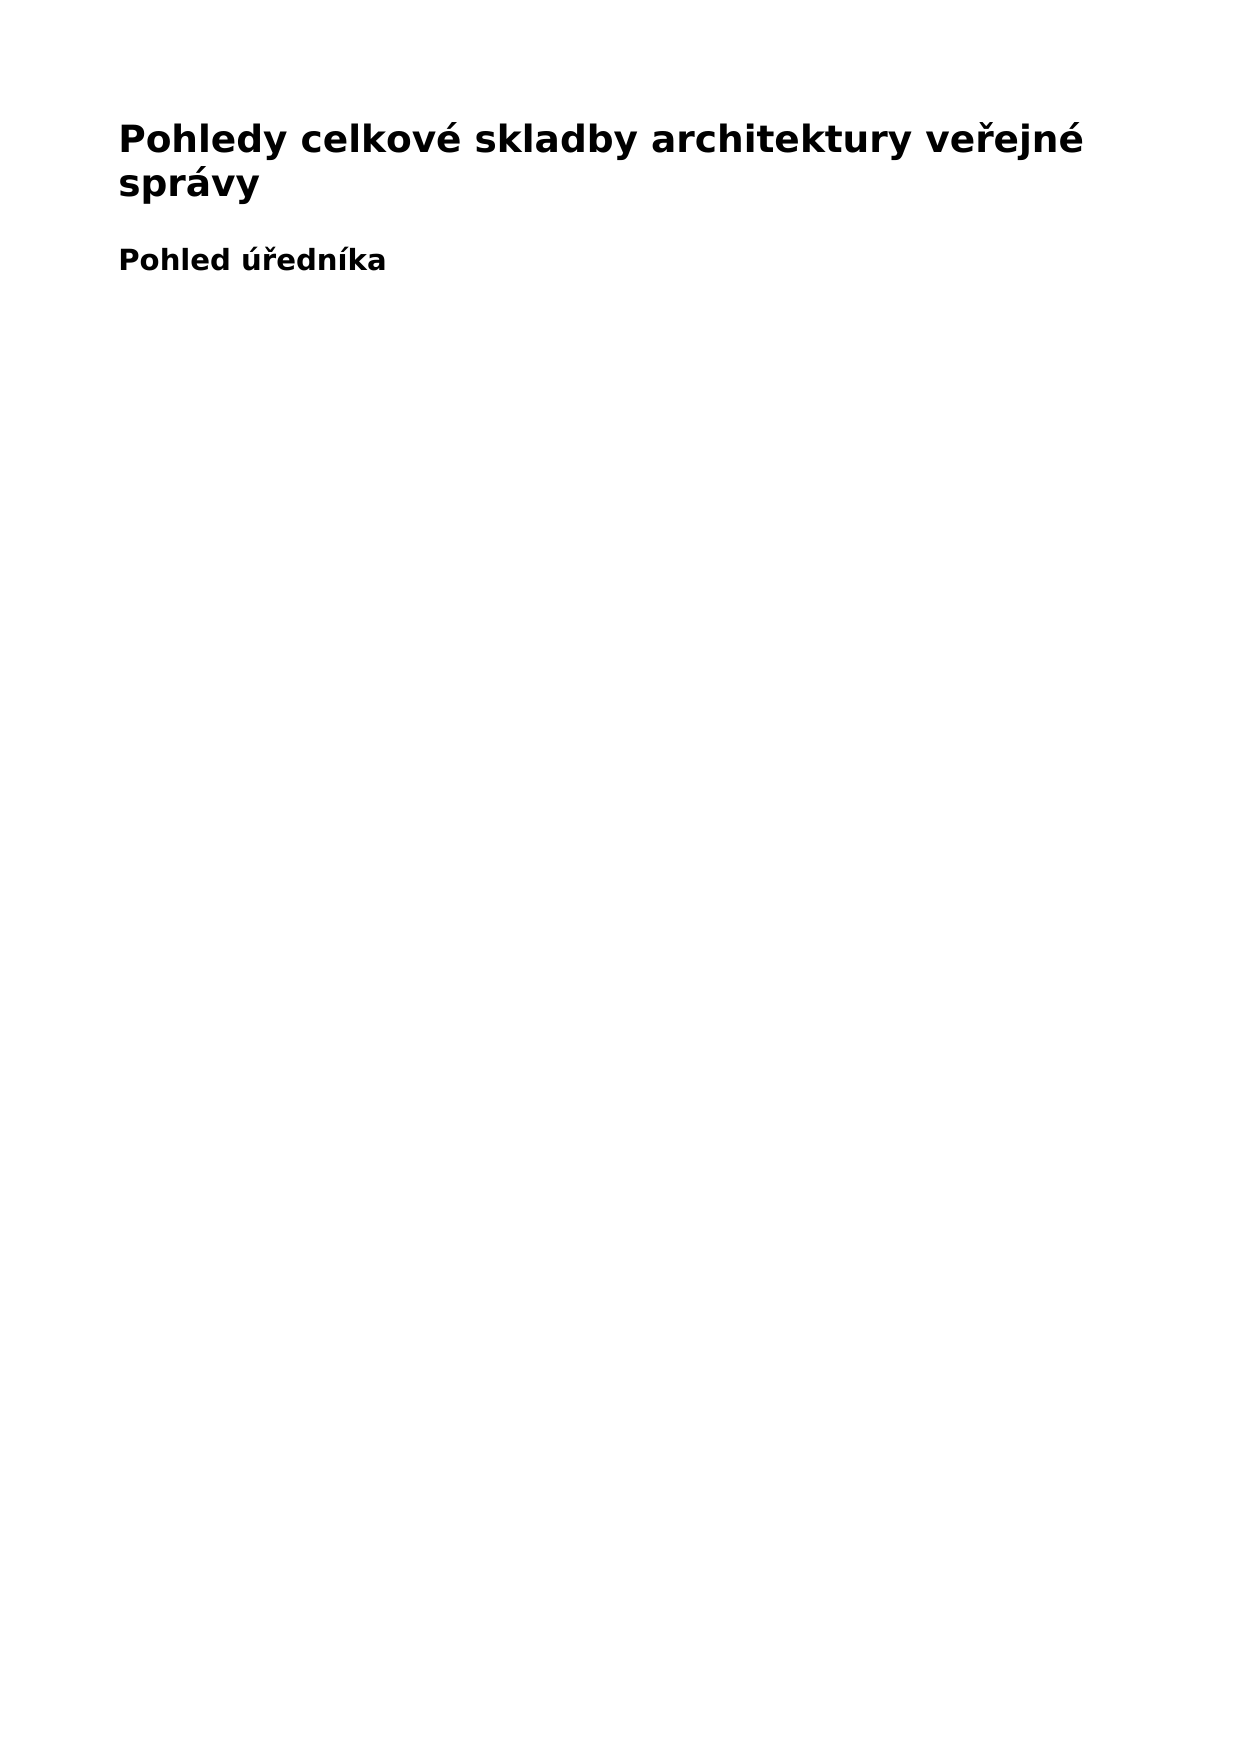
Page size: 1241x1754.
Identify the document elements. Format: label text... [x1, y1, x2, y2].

subtitle Pohled úředníka [118, 243, 1122, 277]
subtitle Pohledy celkové skladby architektury veřejné správy [118, 118, 1122, 205]
